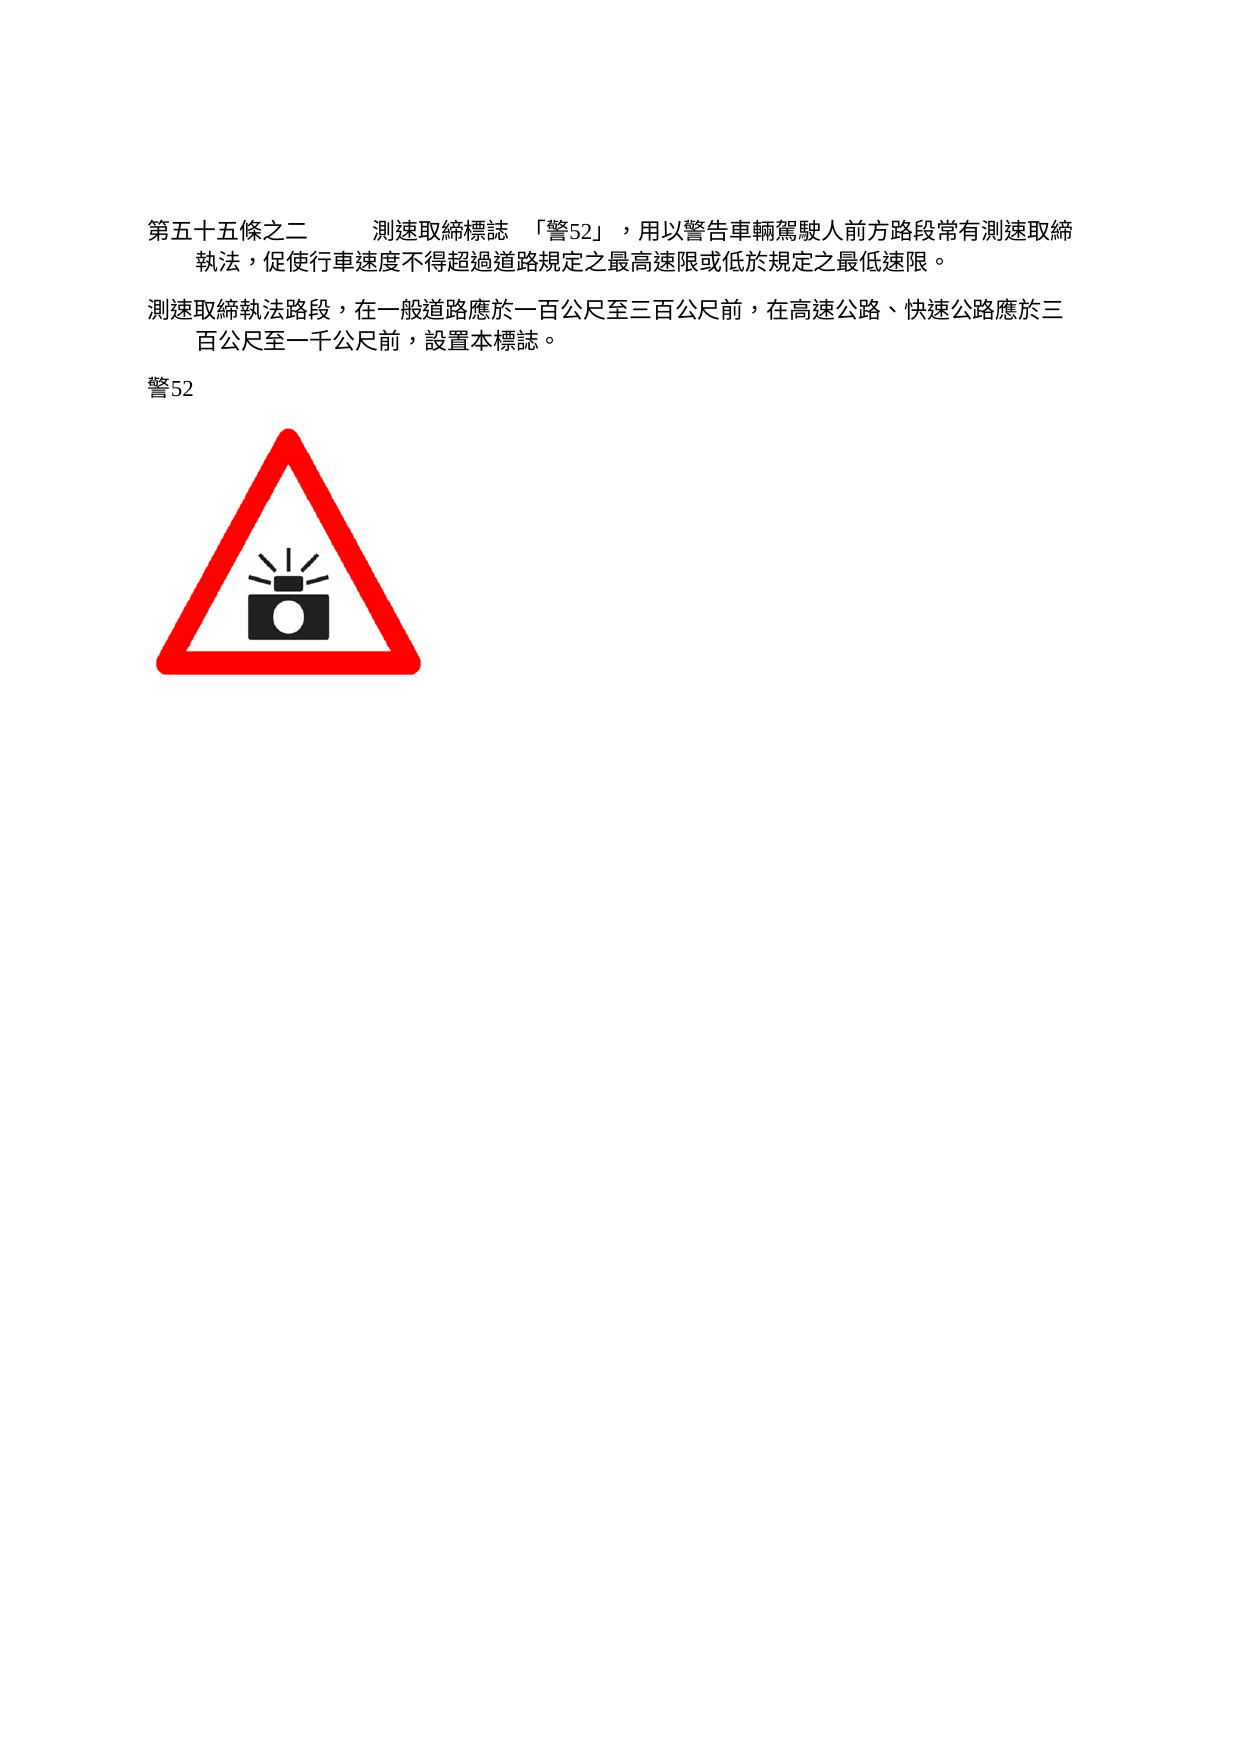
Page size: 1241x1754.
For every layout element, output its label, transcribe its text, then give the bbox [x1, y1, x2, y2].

text 測速取締執法路段，在一般道路應於一百公尺至三百公尺前，在高速公路、快速公路應於三百公尺至一千公尺前，設置本標誌。 [148, 293, 1075, 356]
text 第五十五條之二 測速取締標誌 「警52」，用以警告車輛駕駛人前方路段常有測速取締執法，促使行車速度不得超過道路規定之最高速限或低於規定之最低速限。 [148, 215, 1075, 277]
text 警52 [148, 372, 1075, 403]
picture [147, 419, 430, 690]
